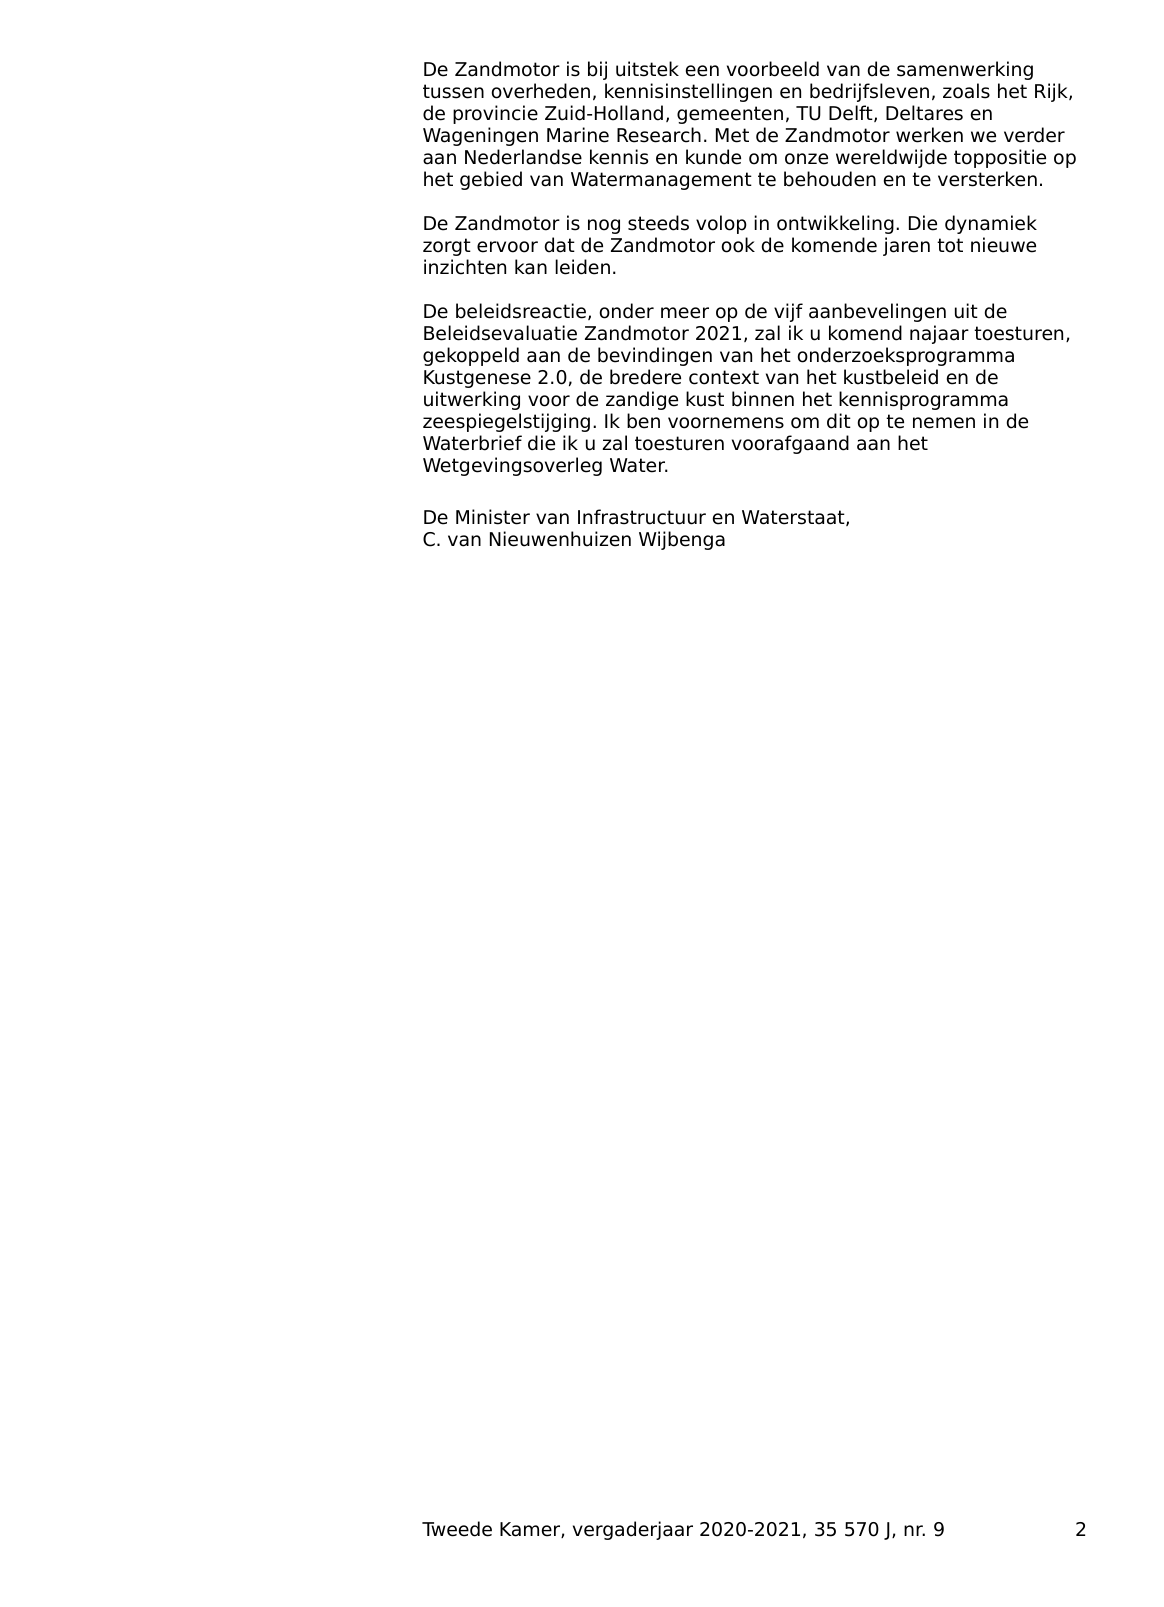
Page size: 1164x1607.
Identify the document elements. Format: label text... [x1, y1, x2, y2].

text De beleidsreactie, onder meer op de vijf aanbevelingen uit de Beleidsevaluatie Zandmotor 2021, zal ik u komend najaar toesturen, gekoppeld aan de bevindingen van het onderzoeksprogramma Kustgenese 2.0, de bredere context van het kustbeleid en de uitwerking voor de zandige kust binnen het kennisprogramma zeespiegelstijging. Ik ben voornemens om dit op te nemen in de Waterbrief die ik u zal toesturen voorafgaand aan het Wetgevingsoverleg Water. [422, 301, 1087, 477]
text De Zandmotor is bij uitstek een voorbeeld van de samenwerking tussen overheden, kennisinstellingen en bedrijfsleven, zoals het Rijk, de provincie Zuid-Holland, gemeenten, TU Delft, Deltares en Wageningen Marine Research. Met de Zandmotor werken we verder aan Nederlandse kennis en kunde om onze wereldwijde toppositie op het gebied van Watermanagement te behouden en te versterken. [422, 59, 1087, 191]
text De Zandmotor is nog steeds volop in ontwikkeling. Die dynamiek zorgt ervoor dat de Zandmotor ook de komende jaren tot nieuwe inzichten kan leiden. [422, 213, 1087, 279]
text De Minister van Infrastructuur en Waterstaat, C. van Nieuwenhuizen Wijbenga [422, 507, 1087, 551]
